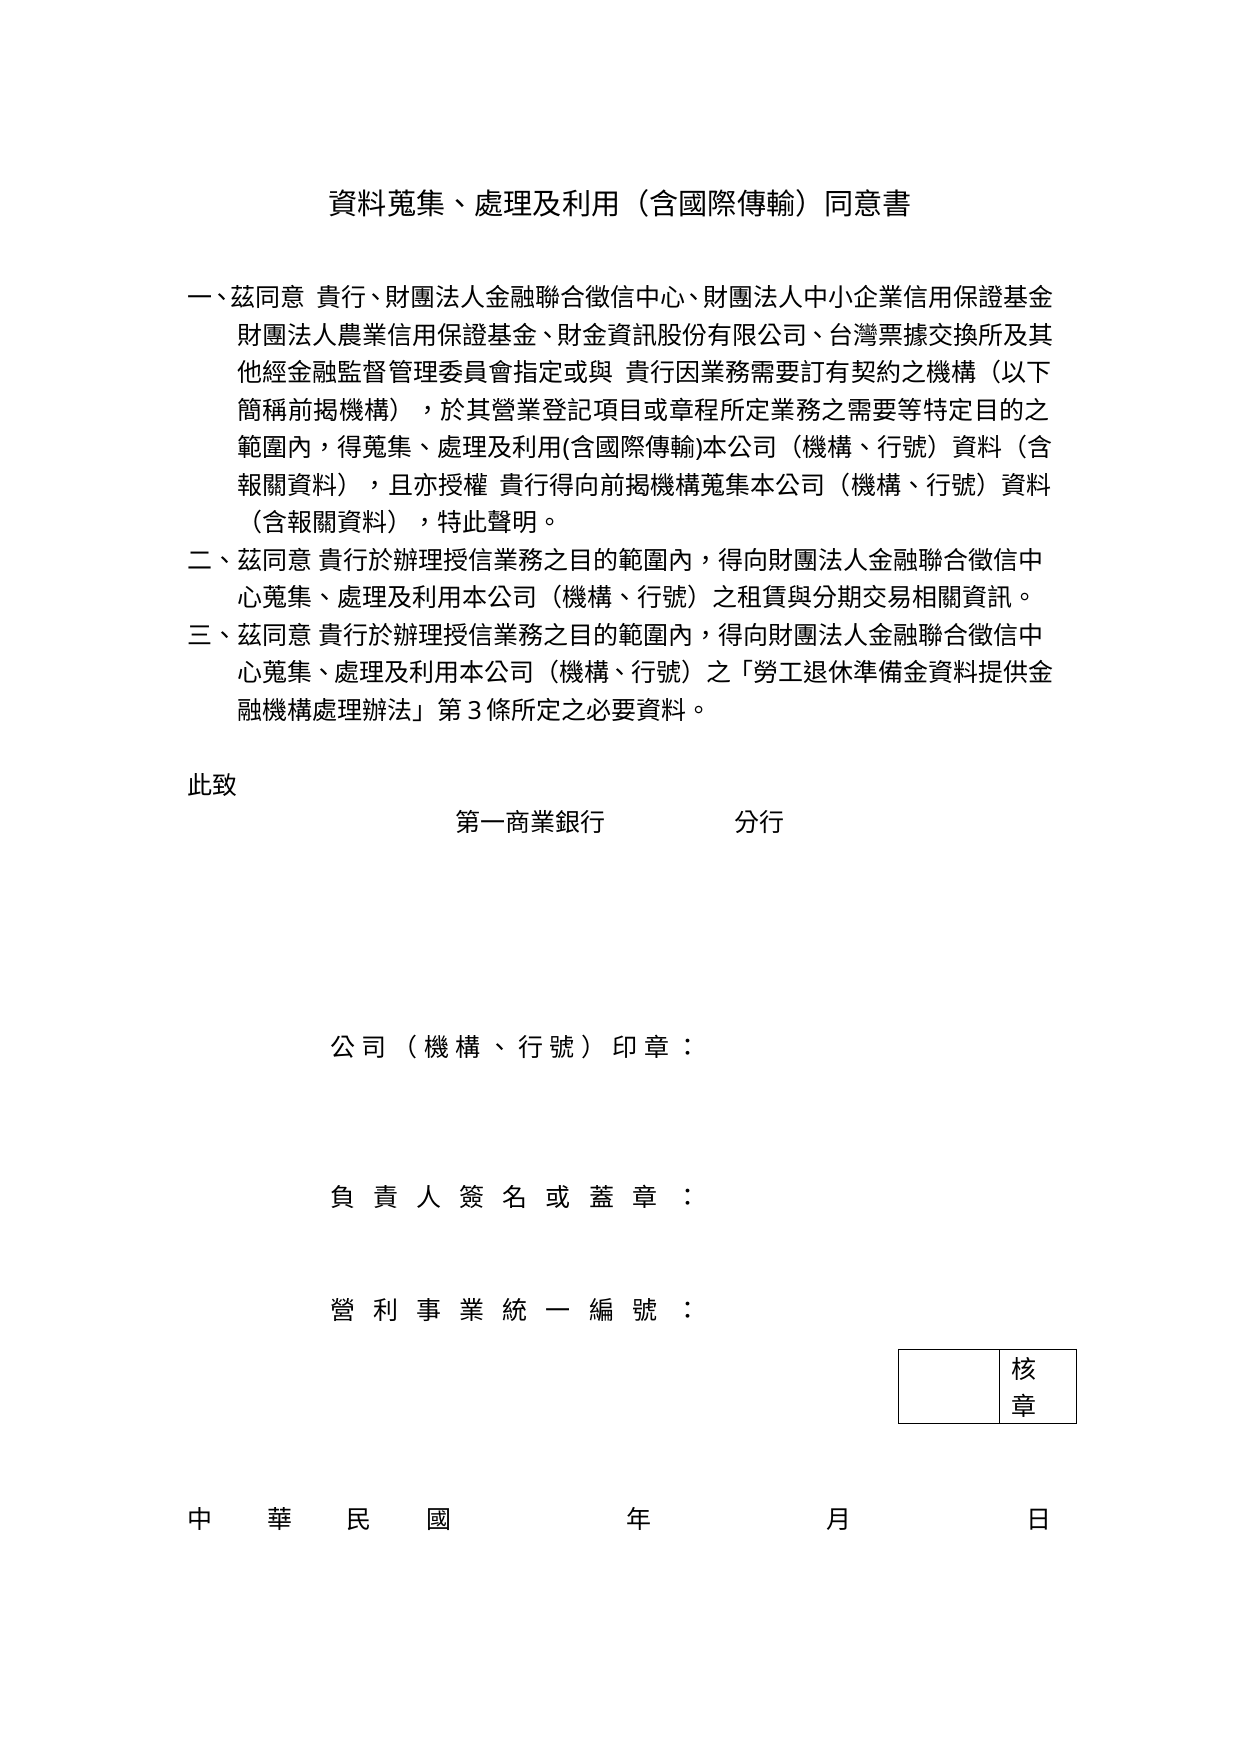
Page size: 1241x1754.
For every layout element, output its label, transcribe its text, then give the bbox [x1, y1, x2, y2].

text 此致 [187, 764, 1053, 802]
table_header [899, 1350, 999, 1422]
table_header [712, 1027, 1087, 1177]
text 一、茲同意 貴行、財團法人金融聯合徵信中心、財團法人中小企業信用保證基金、財團法人農業信用保證基金、財金資訊股份有限公司、台灣票據交換所及其他經金融監督管理委員會指定或與 貴行因業務需要訂有契約之機構（以下簡稱前揭機構），於其營業登記項目或章程所定業務之需要等特定目的之範圍內，得蒐集、處理及利用(含國際傳輸)本公司（機構、行號）資料（含報關資料），且亦授權 貴行得向前揭機構蒐集本公司（機構、行號）資料（含報關資料），特此聲明。 [187, 277, 1053, 539]
table_cell 營利事業統一編號： [319, 1290, 712, 1423]
text 第一商業銀行 分行 [187, 802, 1053, 839]
table_cell [712, 1290, 1087, 1423]
table_header 核 章 [1000, 1350, 1076, 1422]
table_cell [712, 1177, 1087, 1289]
text 三、茲同意 貴行於辦理授信業務之目的範圍內，得向財團法人金融聯合徵信中心蒐集、處理及利用本公司（機構、行號）之「勞工退休準備金資料提供金融機構處理辦法」第3條所定之必要資料。 [187, 614, 1053, 727]
table_header 公司（機構、行號）印章： [319, 1027, 712, 1177]
text 中華民國 年 月 日 [187, 1498, 1053, 1536]
text 資料蒐集、處理及利用（含國際傳輸）同意書 [187, 164, 1053, 239]
text 二、茲同意 貴行於辦理授信業務之目的範圍內，得向財團法人金融聯合徵信中心蒐集、處理及利用本公司（機構、行號）之租賃與分期交易相關資訊。 [187, 539, 1053, 614]
table_cell 負責人簽名或蓋章： [319, 1177, 712, 1289]
